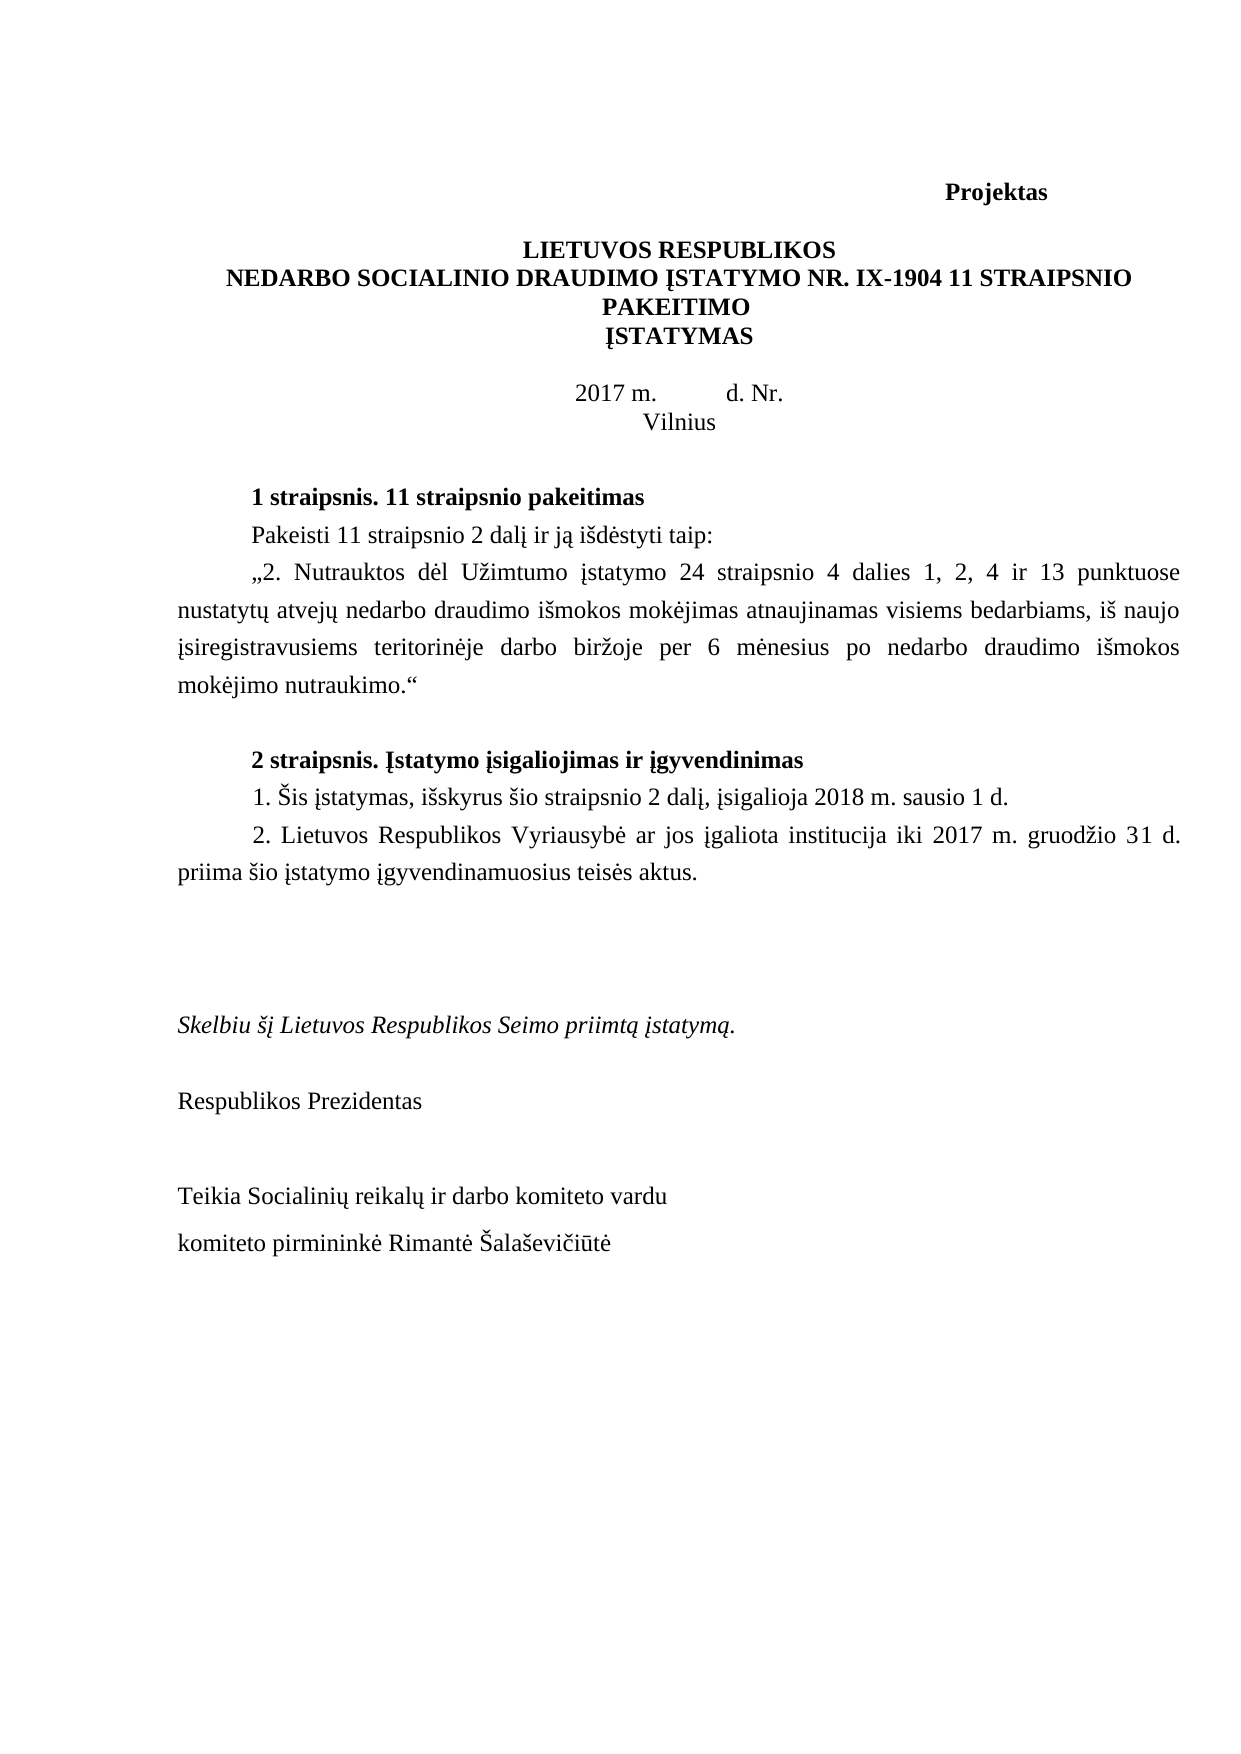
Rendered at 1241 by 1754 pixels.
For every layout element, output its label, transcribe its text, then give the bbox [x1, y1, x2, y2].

text Projektas [945, 177, 1181, 206]
text Skelbiu šį Lietuvos Respublikos Seimo priimtą įstatymą. [177, 1010, 1181, 1038]
text Teikia Socialinių reikalų ir darbo komiteto vardu [177, 1181, 1181, 1210]
text ĮSTATYMAS [177, 321, 1181, 350]
text 2. Lietuvos Respublikos Vyriausybė ar jos įgaliota institucija iki 2017 m. gruodžio 31 d. priima šio įstatymo įgyvendinamuosius teisės aktus. [177, 811, 1181, 886]
text „2. Nutrauktos dėl Užimtumo įstatymo 24 straipsnio 4 dalies 1, 2, 4 ir 13 punktuose nustatytų atvejų nedarbo draudimo išmokos mokėjimas atnaujinamas visiems bedarbiams, iš naujo įsiregistravusiems teritorinėje darbo biržoje per 6 mėnesius po nedarbo draudimo išmokos mokėjimo nutraukimo.“ [177, 548, 1181, 698]
text 2017 m. d. Nr. [177, 378, 1181, 407]
text 1. Šis įstatymas, išskyrus šio straipsnio 2 dalį, įsigalioja 2018 m. sausio 1 d. [177, 773, 1181, 811]
text LIETUVOS RESPUBLIKOS [177, 235, 1181, 263]
text NEDARBO SOCIALINIO DRAUDIMO ĮSTATYMO NR. IX-1904 11 STRAIPSNIO PAKEITIMO [177, 263, 1181, 321]
text 2 straipsnis. Įstatymo įsigaliojimas ir įgyvendinimas [177, 736, 1181, 773]
text Vilnius [177, 407, 1181, 436]
text Respublikos Prezidentas [177, 1086, 1181, 1115]
text komiteto pirmininkė Rimantė Šalaševičiūtė [177, 1228, 1181, 1257]
text 1 straipsnis. 11 straipsnio pakeitimas [177, 473, 1181, 511]
text Pakeisti 11 straipsnio 2 dalį ir ją išdėstyti taip: [177, 511, 1181, 548]
